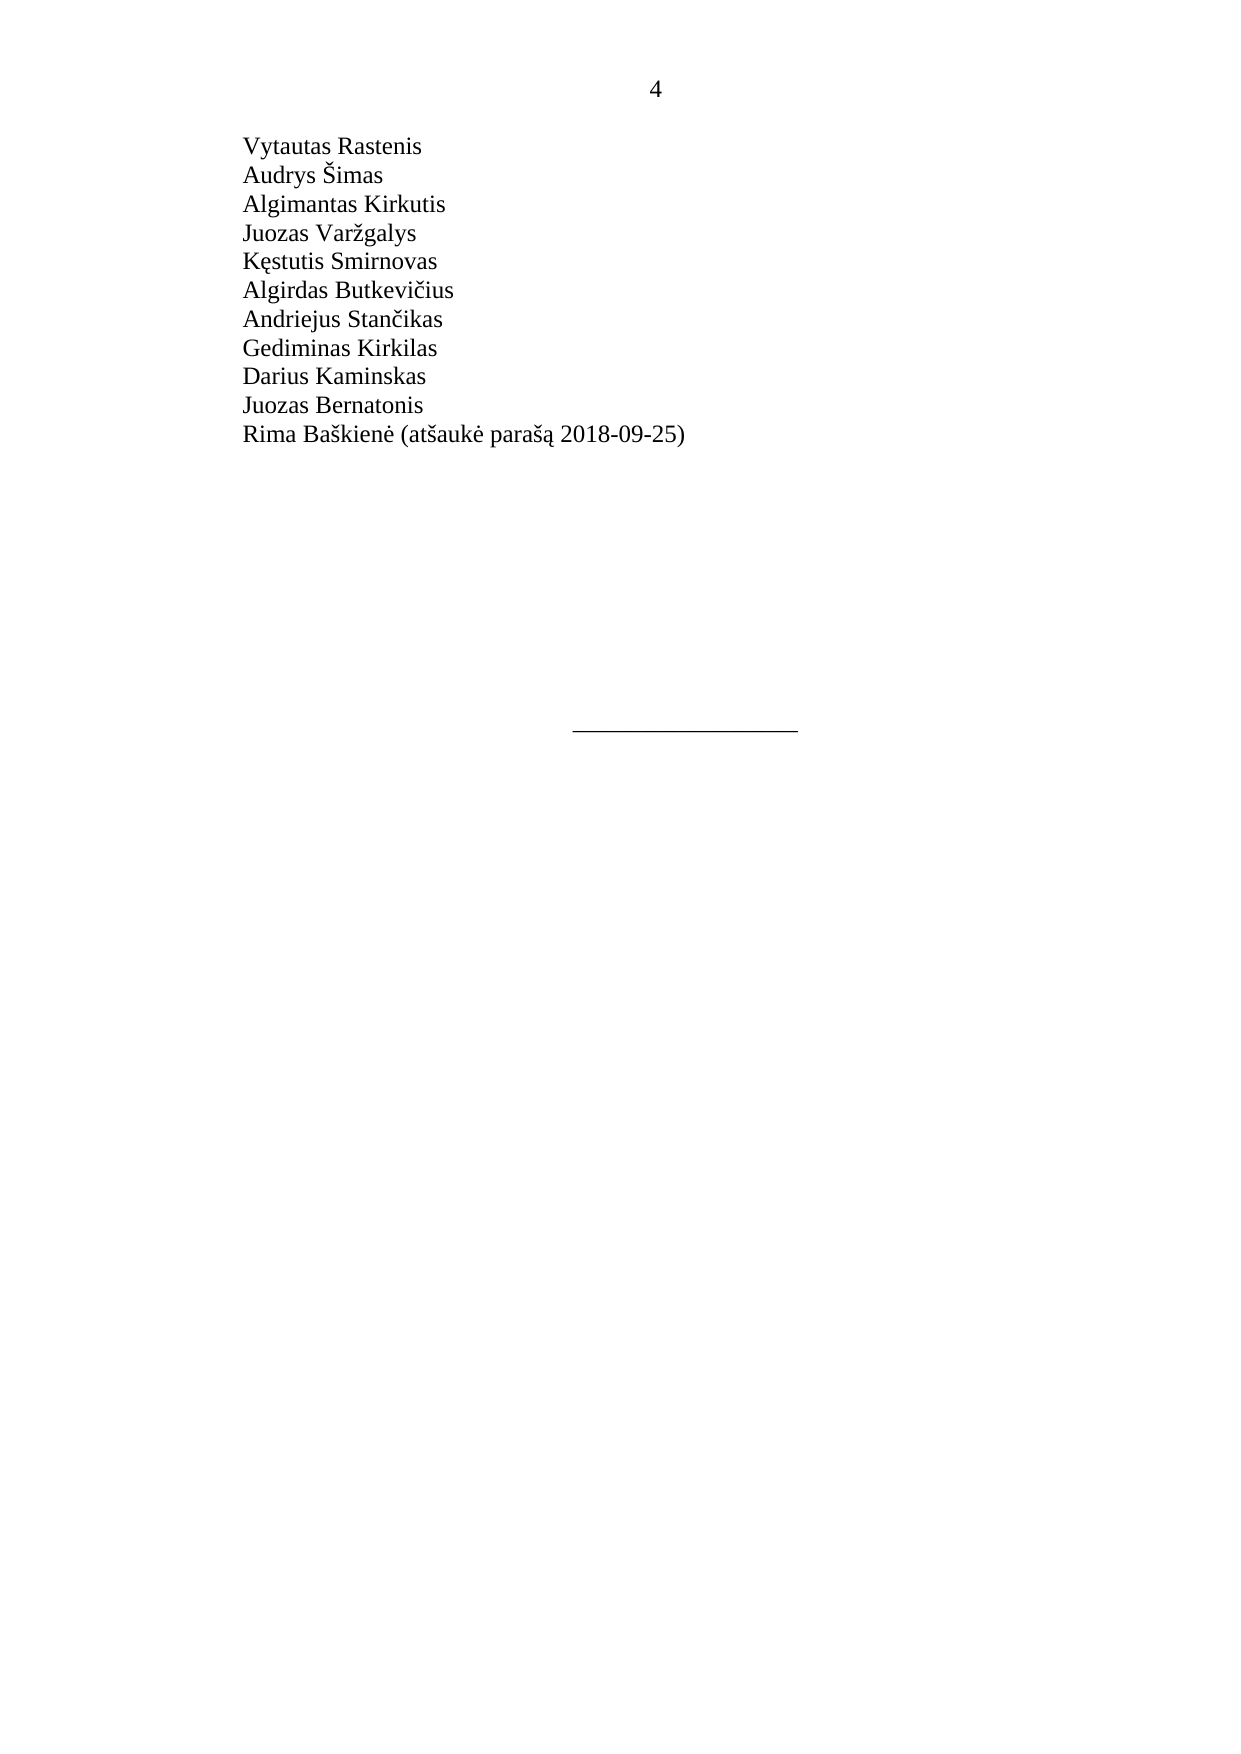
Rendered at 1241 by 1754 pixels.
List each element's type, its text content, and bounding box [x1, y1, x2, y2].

text Rima Baškienė (atšaukė parašą 2018-09-25) [153, 419, 1157, 448]
text __________________ [153, 706, 1157, 735]
text Algirdas Butkevičius [153, 275, 1157, 304]
text Kęstutis Smirnovas [153, 246, 1157, 275]
text Darius Kaminskas [153, 361, 1157, 390]
text Gediminas Kirkilas [153, 333, 1157, 361]
text Vytautas Rastenis [153, 131, 1157, 160]
text Juozas Bernatonis [153, 390, 1157, 419]
text Andriejus Stančikas [153, 304, 1157, 333]
text Audrys Šimas [153, 160, 1157, 189]
text Juozas Varžgalys [153, 218, 1157, 246]
text Algimantas Kirkutis [153, 189, 1157, 218]
